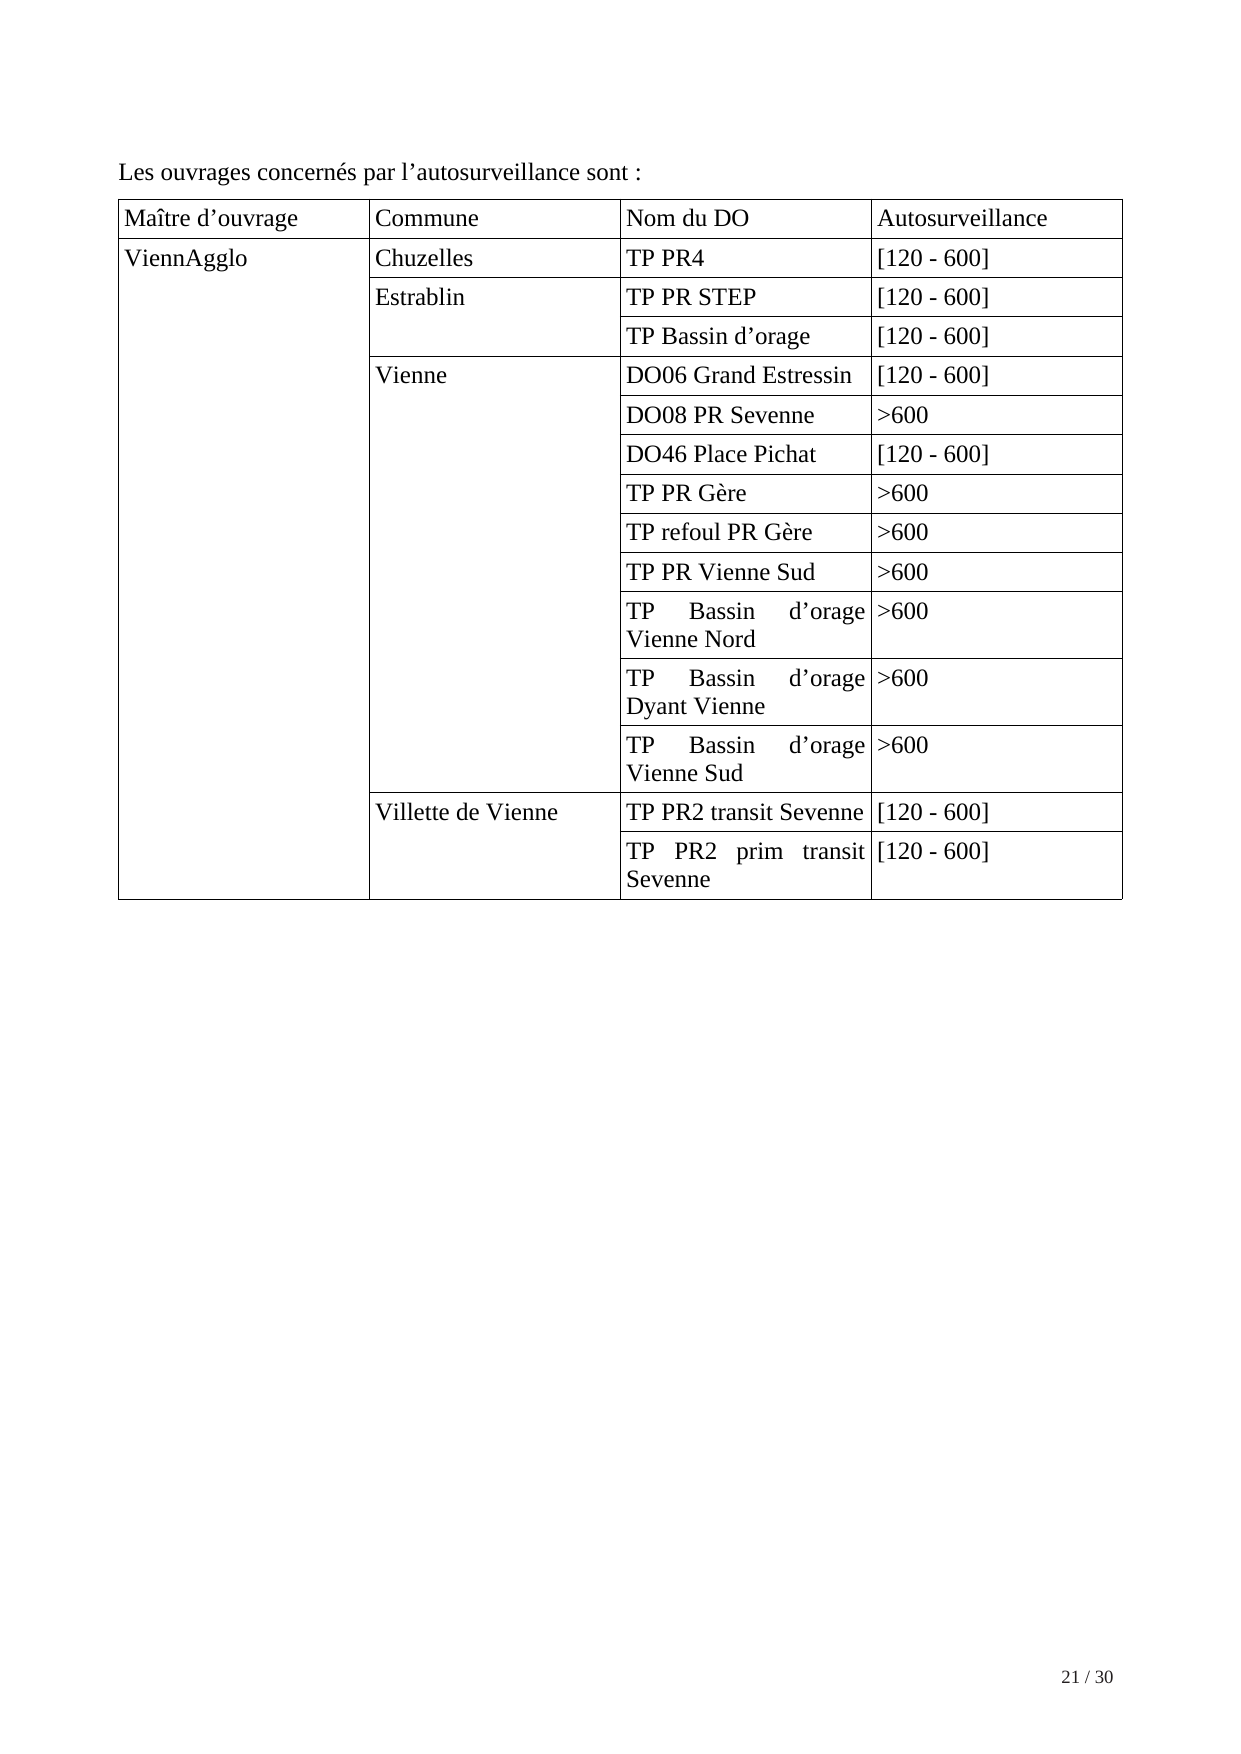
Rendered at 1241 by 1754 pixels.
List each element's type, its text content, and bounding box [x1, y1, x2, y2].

table_cell TP refoul PR Gère [621, 514, 871, 552]
table_cell [120 - 600] [872, 357, 1122, 395]
table_cell TP PR STEP [621, 278, 871, 316]
table_cell DO08 PR Sevenne [621, 396, 871, 434]
table_cell TP PR2 transit Sevenne [621, 793, 871, 831]
table_cell [120 - 600] [872, 239, 1122, 277]
table_cell >600 [872, 553, 1122, 591]
table_cell >600 [872, 726, 1122, 792]
table_cell Vienne [370, 357, 620, 792]
table_header Maître d’ouvrage [119, 200, 369, 238]
table_cell TP PR2 prim transit Sevenne [621, 832, 871, 898]
table_cell TP PR Vienne Sud [621, 553, 871, 591]
table_cell >600 [872, 396, 1122, 434]
table_cell Villette de Vienne [370, 793, 620, 898]
table_cell TP PR Gère [621, 475, 871, 513]
table_cell >600 [872, 659, 1122, 725]
table_cell TP Bassin d’orage Vienne Sud [621, 726, 871, 792]
table_header Autosurveillance [872, 200, 1122, 238]
table_cell ViennAgglo [119, 239, 369, 898]
table_cell Chuzelles [370, 239, 620, 277]
table_cell >600 [872, 475, 1122, 513]
table_cell >600 [872, 514, 1122, 552]
table_cell DO46 Place Pichat [621, 435, 871, 473]
table_cell [120 - 600] [872, 317, 1122, 356]
table_header Commune [370, 200, 620, 238]
table_cell [120 - 600] [872, 278, 1122, 316]
table_cell >600 [872, 592, 1122, 658]
table_cell [120 - 600] [872, 832, 1122, 898]
table_cell TP Bassin d’orage [621, 317, 871, 356]
table_cell TP Bassin d’orage Vienne Nord [621, 592, 871, 658]
table_cell TP PR4 [621, 239, 871, 277]
table_cell [120 - 600] [872, 793, 1122, 831]
table_cell [120 - 600] [872, 435, 1122, 473]
table_cell Estrablin [370, 278, 620, 356]
table_cell TP Bassin d’orage Dyant Vienne [621, 659, 871, 725]
table_header Nom du DO [621, 200, 871, 238]
table_cell DO06 Grand Estressin [621, 357, 871, 395]
